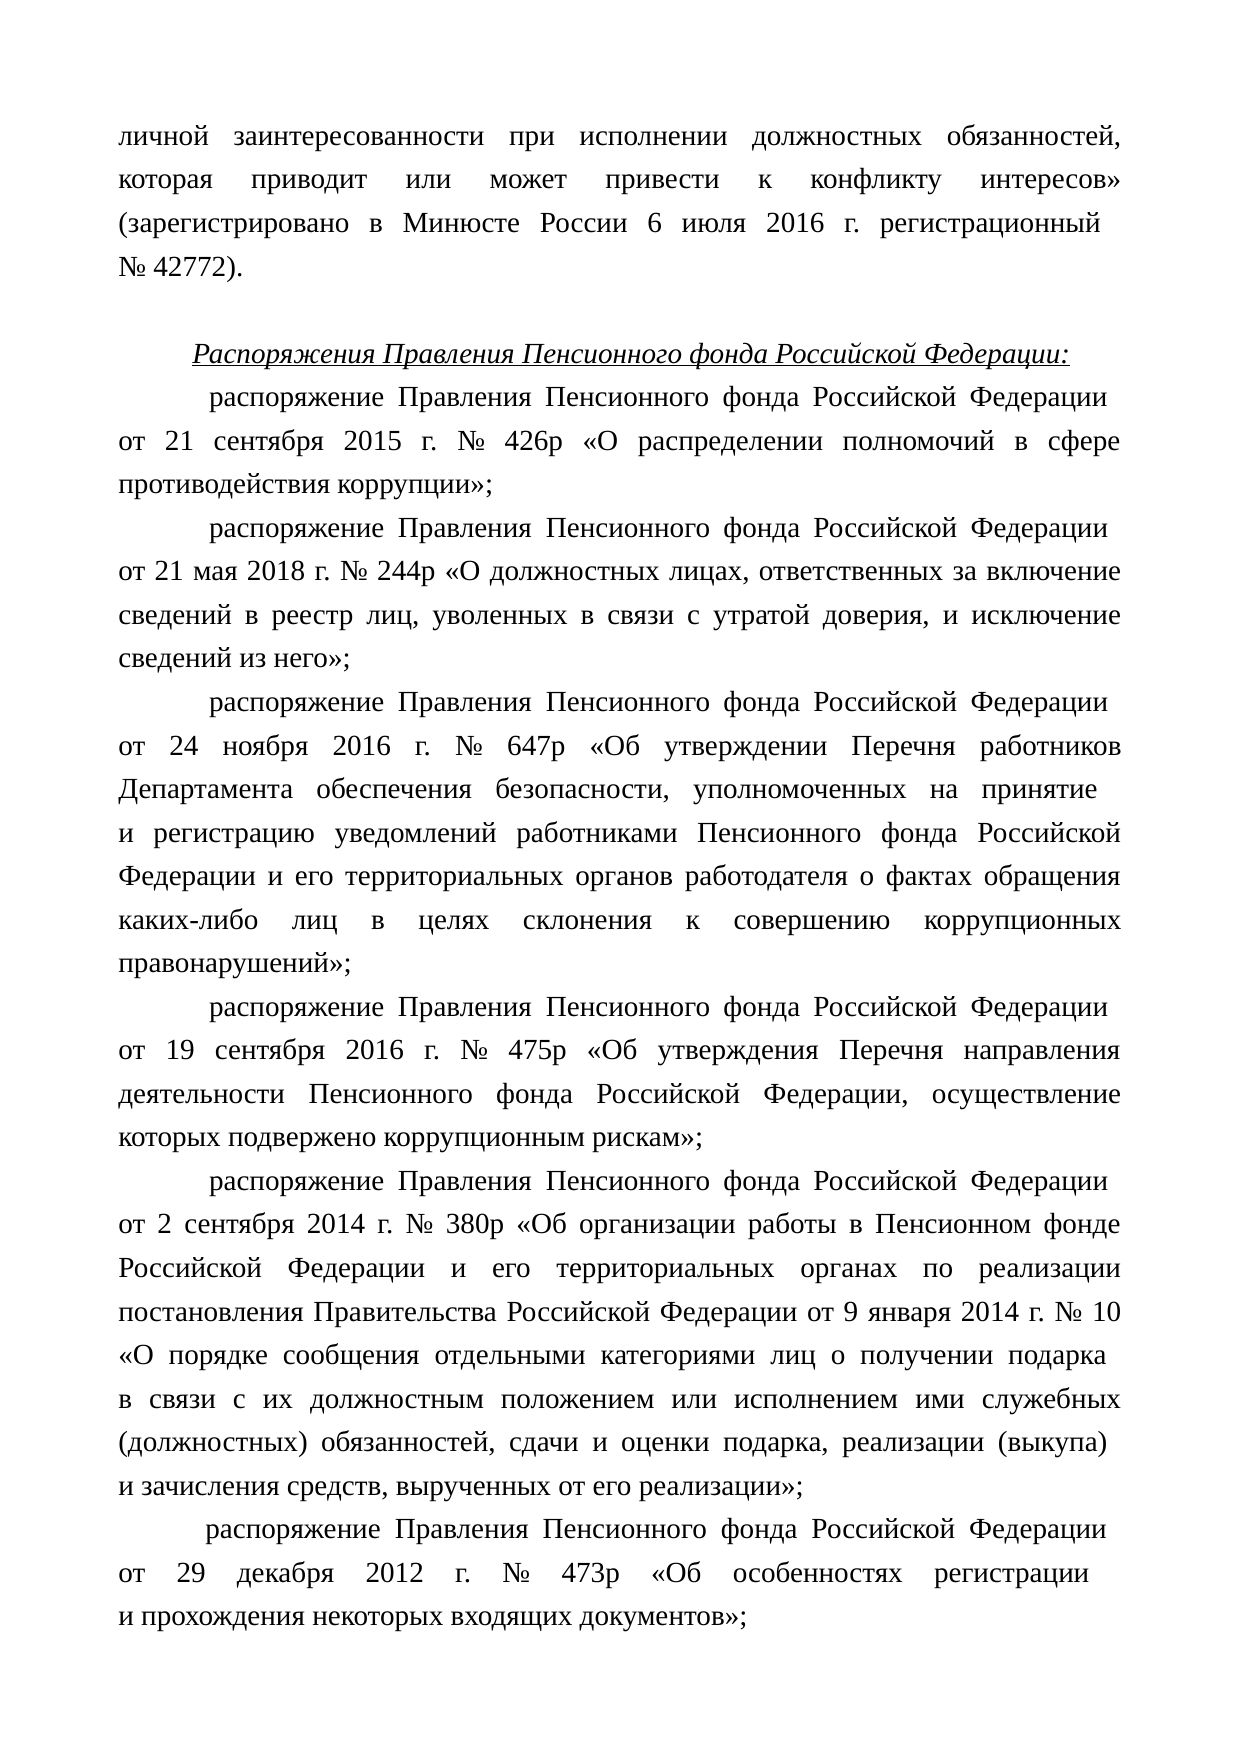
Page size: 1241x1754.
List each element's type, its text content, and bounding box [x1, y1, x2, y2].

text распоряжение Правления Пенсионного фонда Российской Федерации от 24 ноября 2016 г. № 647р «Об утверждении Перечня работников Департамента обеспечения безопасности, уполномоченных на принятие и регистрацию уведомлений работниками Пенсионного фонда Российской Федерации и его территориальных органов работодателя о фактах обращения каких-либо лиц в целях склонения к совершению коррупционных правонарушений»; [118, 684, 1122, 979]
text распоряжение Правления Пенсионного фонда Российской Федерации от 21 сентября 2015 г. № 426р «О распределении полномочий в сфере противодействия коррупции»; [118, 379, 1122, 500]
text распоряжение Правления Пенсионного фонда Российской Федерации от 21 мая 2018 г. № 244р «О должностных лицах, ответственных за включение сведений в реестр лиц, уволенных в связи с утратой доверия, и исключение сведений из него»; [118, 510, 1122, 674]
text распоряжение Правления Пенсионного фонда Российской Федерации от 2 сентября 2014 г. № 380р «Об организации работы в Пенсионном фонде Российской Федерации и его территориальных органах по реализации постановления Правительства Российской Федерации от 9 января 2014 г. № 10 «О порядке сообщения отдельными категориями лиц о получении подарка в связи с их должностным положением или исполнением ими служебных (должностных) обязанностей, сдачи и оценки подарка, реализации (выкупа) и зачисления средств, вырученных от его реализации»; [118, 1163, 1122, 1501]
text личной заинтересованности при исполнении должностных обязанностей, которая приводит или может привести к конфликту интересов» (зарегистрировано в Минюсте России 6 июля 2016 г. регистрационный № 42772). [118, 118, 1122, 282]
text распоряжение Правления Пенсионного фонда Российской Федерации от 19 сентября 2016 г. № 475р «Об утверждения Перечня направления деятельности Пенсионного фонда Российской Федерации, осуществление которых подвержено коррупционным рискам»; [118, 989, 1122, 1153]
text Распоряжения Правления Пенсионного фонда Российской Федерации: [118, 336, 1122, 369]
text распоряжение Правления Пенсионного фонда Российской Федерации от 29 декабря 2012 г. № 473р «Об особенностях регистрации и прохождения некоторых входящих документов»; [118, 1511, 1122, 1632]
